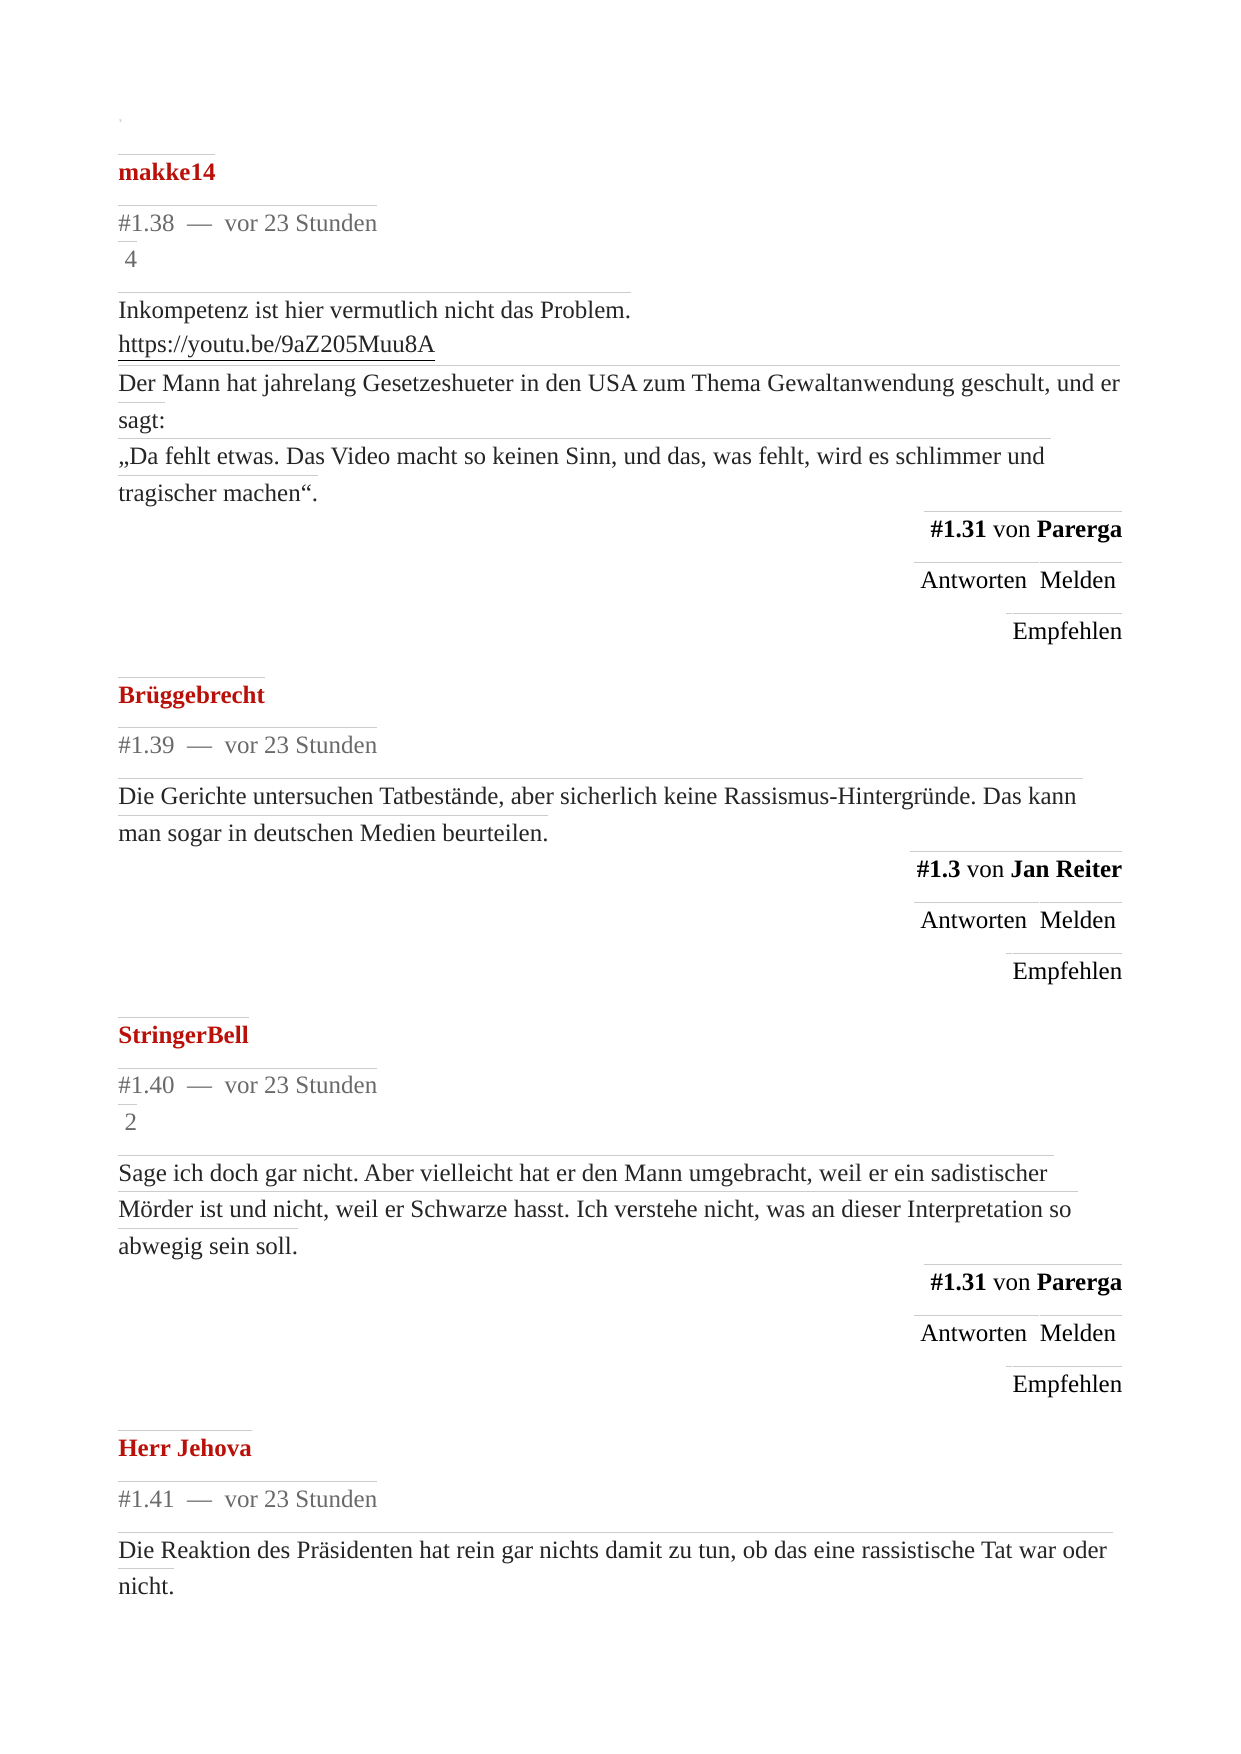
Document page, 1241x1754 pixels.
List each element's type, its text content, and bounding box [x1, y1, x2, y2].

text Antworten Melden [118, 562, 1122, 594]
text Der Mann hat jahrelang Gesetzeshueter in den USA zum Thema Gewaltanwendung geschult, und er sagt: „Da fehlt etwas. Das Video macht so keinen Sinn, und das, was fehlt, wird es schlimmer und tragischer machen“. [118, 365, 1122, 506]
text Empfehlen [118, 1366, 1122, 1398]
text 2 [118, 1104, 1122, 1136]
text 4 [118, 241, 1122, 273]
text Sage ich doch gar nicht. Aber vielleicht hat er den Mann umgebracht, weil er ein sadistischer Mörder ist und nicht, weil er Schwarze hasst. Ich verstehe nicht, was an dieser Interpretation so abwegig sein soll. [118, 1155, 1122, 1260]
text Empfehlen [118, 953, 1122, 985]
text #1.40 — vor 23 Stunden [118, 1067, 1122, 1099]
text #1.31 von Parerga [118, 511, 1122, 543]
subtitle StringerBell [118, 1017, 1122, 1049]
subtitle makke14 [118, 154, 1122, 186]
text Die Reaktion des Präsidenten hat rein gar nichts damit zu tun, ob das eine rassistische Tat war oder nicht. [118, 1532, 1122, 1600]
text Inkompetenz ist hier vermutlich nicht das Problem. [118, 292, 1122, 324]
subtitle Brüggebrecht [118, 677, 1122, 708]
text #1.38 — vor 23 Stunden [118, 205, 1122, 237]
subtitle Herr Jehova [118, 1430, 1122, 1462]
text Empfehlen [118, 613, 1122, 645]
text Antworten Melden [118, 902, 1122, 934]
text Antworten Melden [118, 1315, 1122, 1347]
text #1.41 — vor 23 Stunden [118, 1481, 1122, 1512]
text #1.39 — vor 23 Stunden [118, 727, 1122, 759]
text #1.3 von Jan Reiter [118, 851, 1122, 883]
text #1.31 von Parerga [118, 1264, 1122, 1296]
text https://youtu.be/9aZ205Muu8A [118, 329, 1122, 361]
text Die Gerichte untersuchen Tatbestände, aber sicherlich keine Rassismus-Hintergründe. Das kann man sogar in deutschen Medien beurteilen. [118, 778, 1122, 847]
